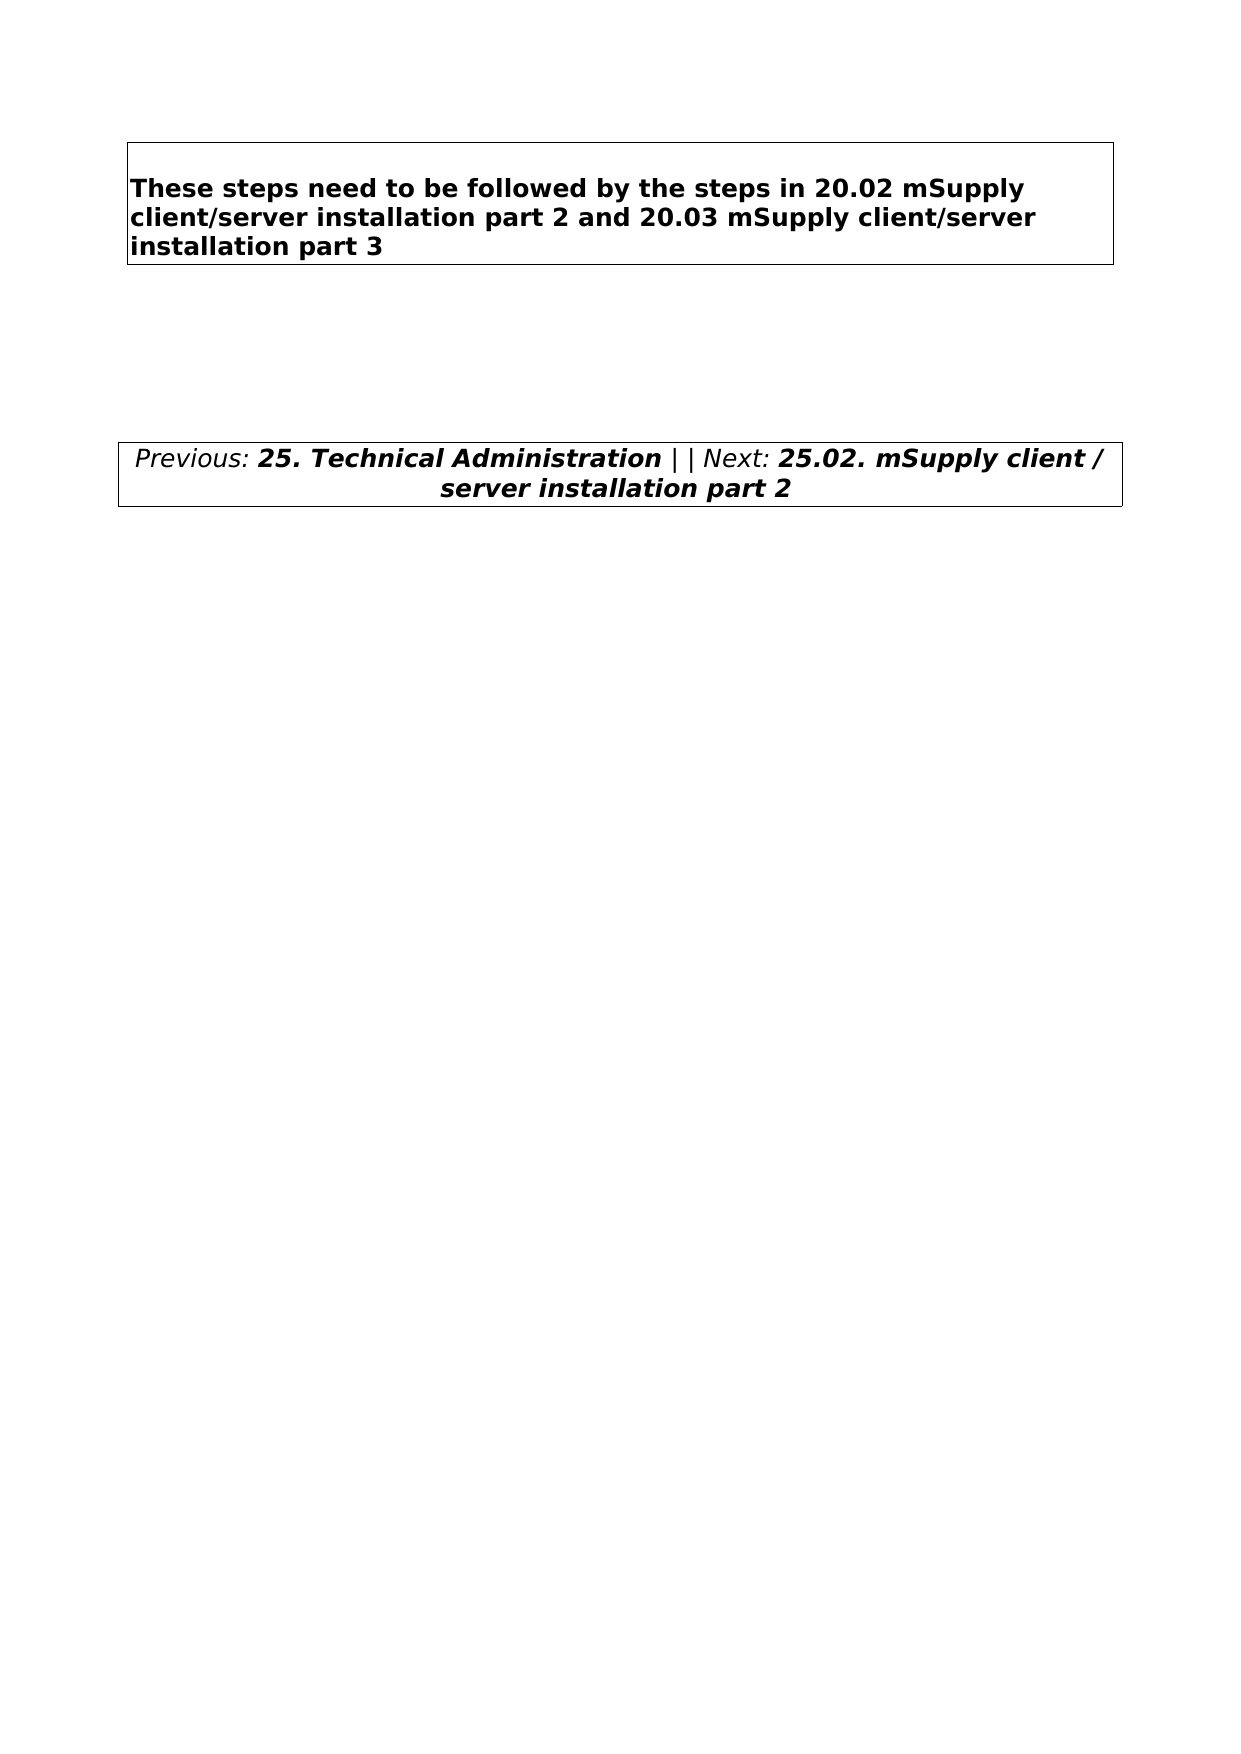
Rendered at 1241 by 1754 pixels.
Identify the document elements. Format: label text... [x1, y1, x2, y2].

table_header These steps need to be followed by the steps in 20.02 mSupply client/server installation part 2 and 20.03 mSupply client/server installation part 3 [128, 143, 1113, 264]
table_header Previous: 25. Technical Administration | | Next: 25.02. mSupply client / server installation part 2 [119, 443, 1122, 506]
